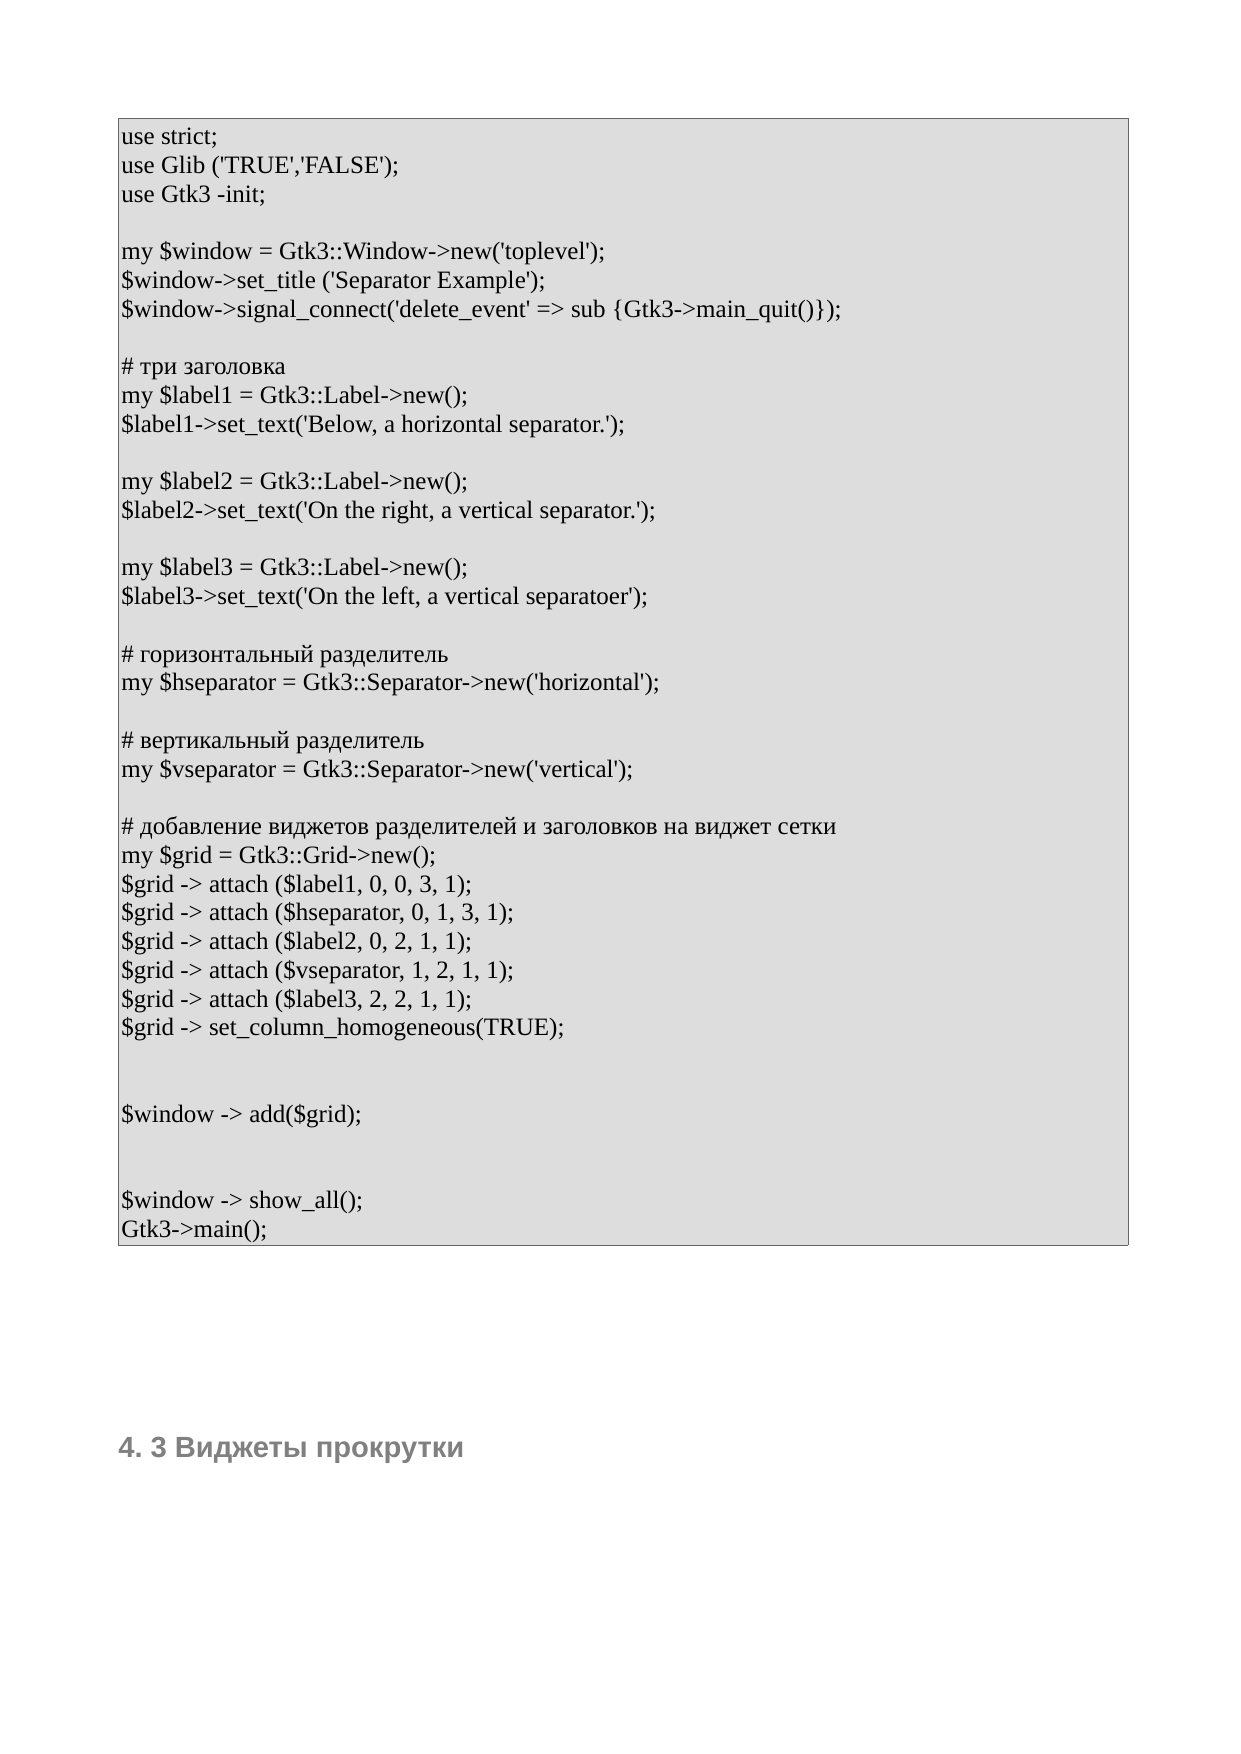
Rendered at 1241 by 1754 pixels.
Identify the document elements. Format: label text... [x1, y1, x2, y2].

text my $grid = Gtk3::Grid->new(); [119, 837, 1128, 866]
text # добавление виджетов разделителей и заголовков на виджет сетки [119, 808, 1128, 837]
text use strict; [119, 119, 1128, 147]
text $window -> show_all(); [119, 1182, 1128, 1211]
text $grid -> attach ($vseparator, 1, 2, 1, 1); [119, 952, 1128, 981]
text my $label1 = Gtk3::Label->new(); [119, 377, 1128, 406]
text $grid -> set_column_homogeneous(TRUE); [119, 1009, 1128, 1038]
text # горизонтальный разделитель [119, 636, 1128, 664]
text my $label3 = Gtk3::Label->new(); [119, 549, 1128, 578]
text $grid -> attach ($hseparator, 0, 1, 3, 1); [119, 894, 1128, 923]
text use Gtk3 -init; [119, 176, 1128, 204]
text my $window = Gtk3::Window->new('toplevel'); [119, 233, 1128, 262]
text $window -> add($grid); [119, 1096, 1128, 1124]
text # вертикальный разделитель [119, 722, 1128, 751]
text # три заголовка [119, 348, 1128, 377]
text use Glib ('TRUE','FALSE'); [119, 147, 1128, 176]
text $grid -> attach ($label3, 2, 2, 1, 1); [119, 981, 1128, 1009]
text $label2->set_text('On the right, a vertical separator.'); [119, 492, 1128, 521]
text Gtk3->main(); [119, 1211, 1128, 1245]
text $window->signal_connect('delete_event' => sub {Gtk3->main_quit()}); [119, 291, 1128, 319]
text $grid -> attach ($label2, 0, 2, 1, 1); [119, 923, 1128, 952]
text my $label2 = Gtk3::Label->new(); [119, 463, 1128, 492]
text my $vseparator = Gtk3::Separator->new('vertical'); [119, 751, 1128, 779]
text $grid -> attach ($label1, 0, 0, 3, 1); [119, 866, 1128, 894]
text my $hseparator = Gtk3::Separator->new('horizontal'); [119, 664, 1128, 693]
subtitle 4. 3 Виджеты прокрутки [118, 1430, 1128, 1464]
text $window->set_title ('Separator Example'); [119, 262, 1128, 291]
text $label3->set_text('On the left, a vertical separatoer'); [119, 578, 1128, 607]
text $label1->set_text('Below, a horizontal separator.'); [119, 406, 1128, 434]
